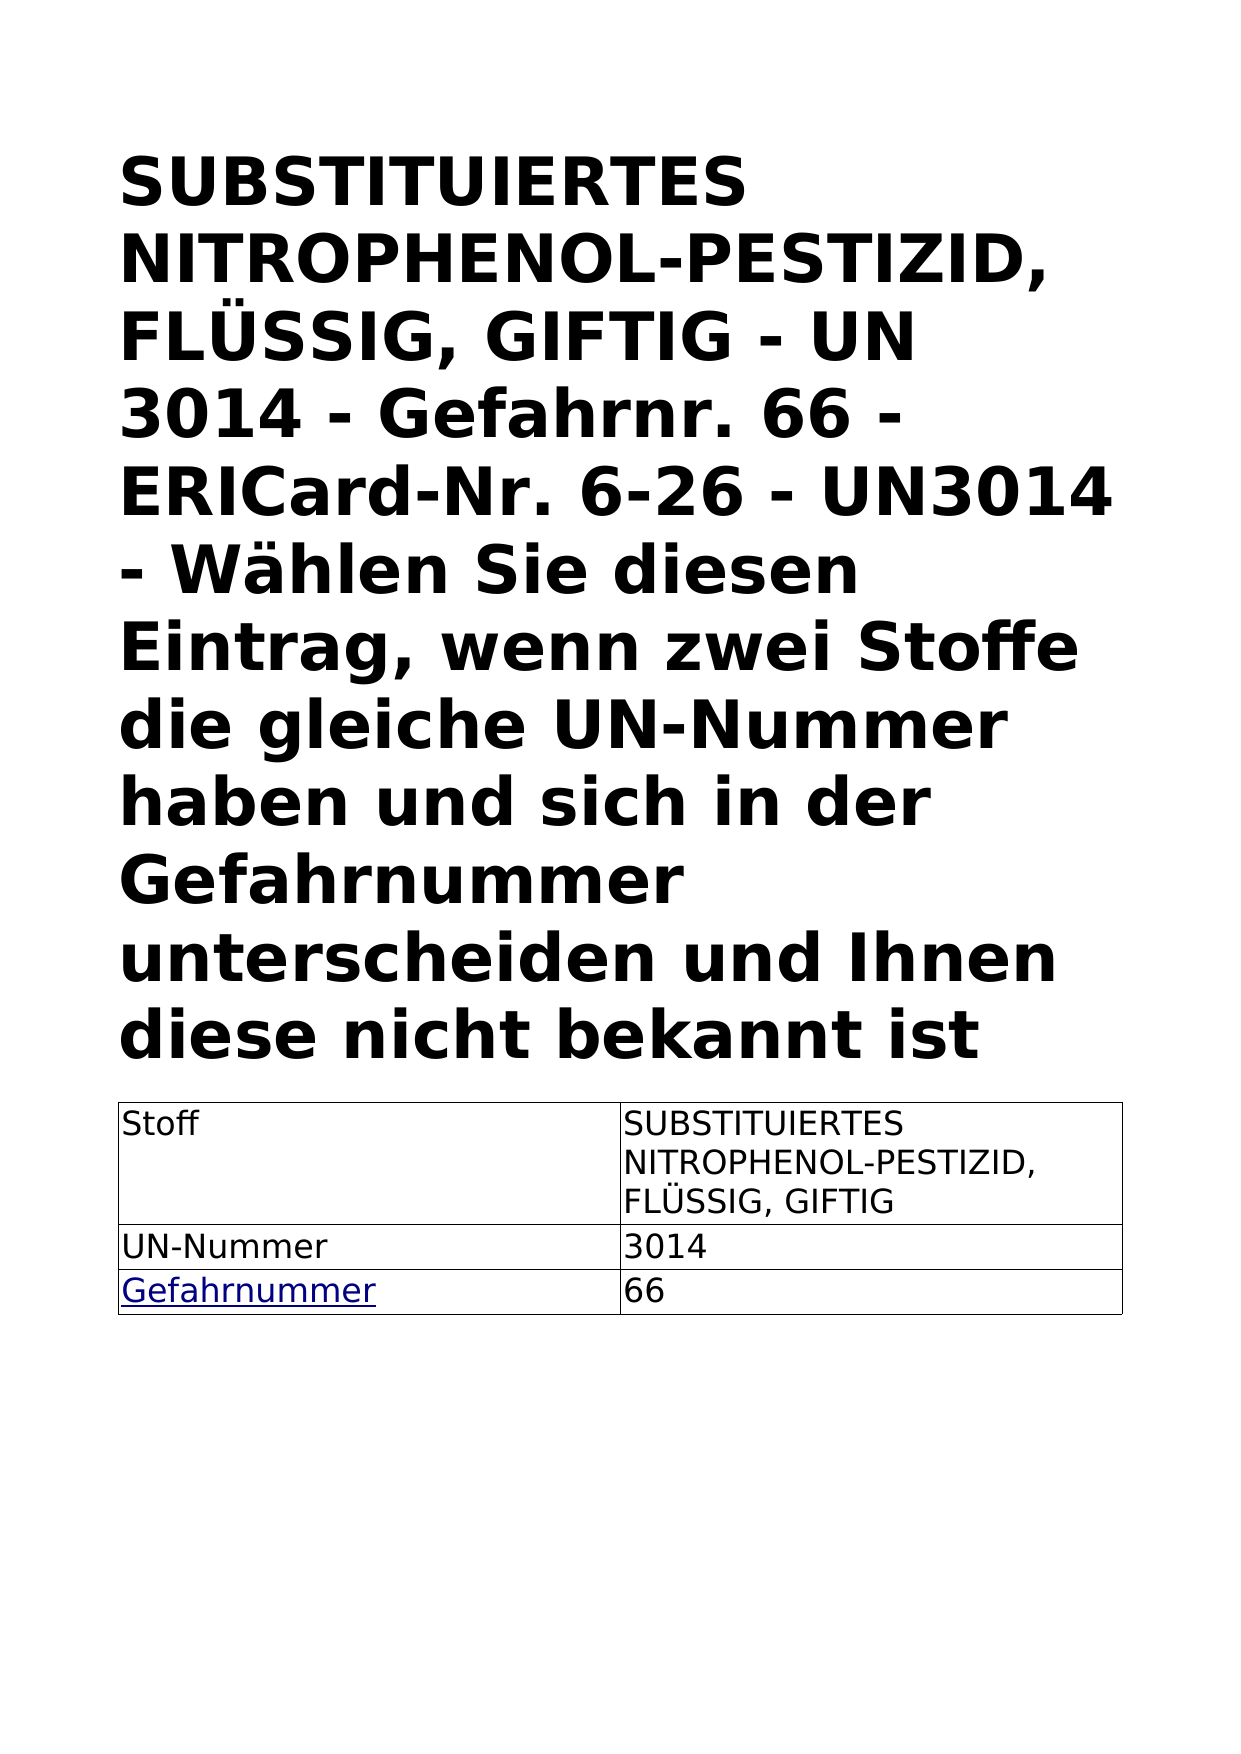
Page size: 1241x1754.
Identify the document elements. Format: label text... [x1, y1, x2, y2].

table_cell 3014 [621, 1225, 1122, 1269]
table_cell 66 [621, 1270, 1122, 1314]
subtitle SUBSTITUIERTES NITROPHENOL-PESTIZID, FLÜSSIG, GIFTIG - UN 3014 - Gefahrnr. 66 - ERICard-Nr. 6-26 - UN3014 - Wählen Sie diesen Eintrag, wenn zwei Stoffe die gleiche UN-Nummer haben und sich in der Gefahrnummer unterscheiden und Ihnen diese nicht bekannt ist [118, 143, 1122, 1074]
table_header SUBSTITUIERTES NITROPHENOL-PESTIZID, FLÜSSIG, GIFTIG [621, 1103, 1122, 1224]
table_header Stoff [119, 1103, 620, 1224]
table_cell Gefahrnummer [119, 1270, 620, 1314]
table_cell UN-Nummer [119, 1225, 620, 1269]
